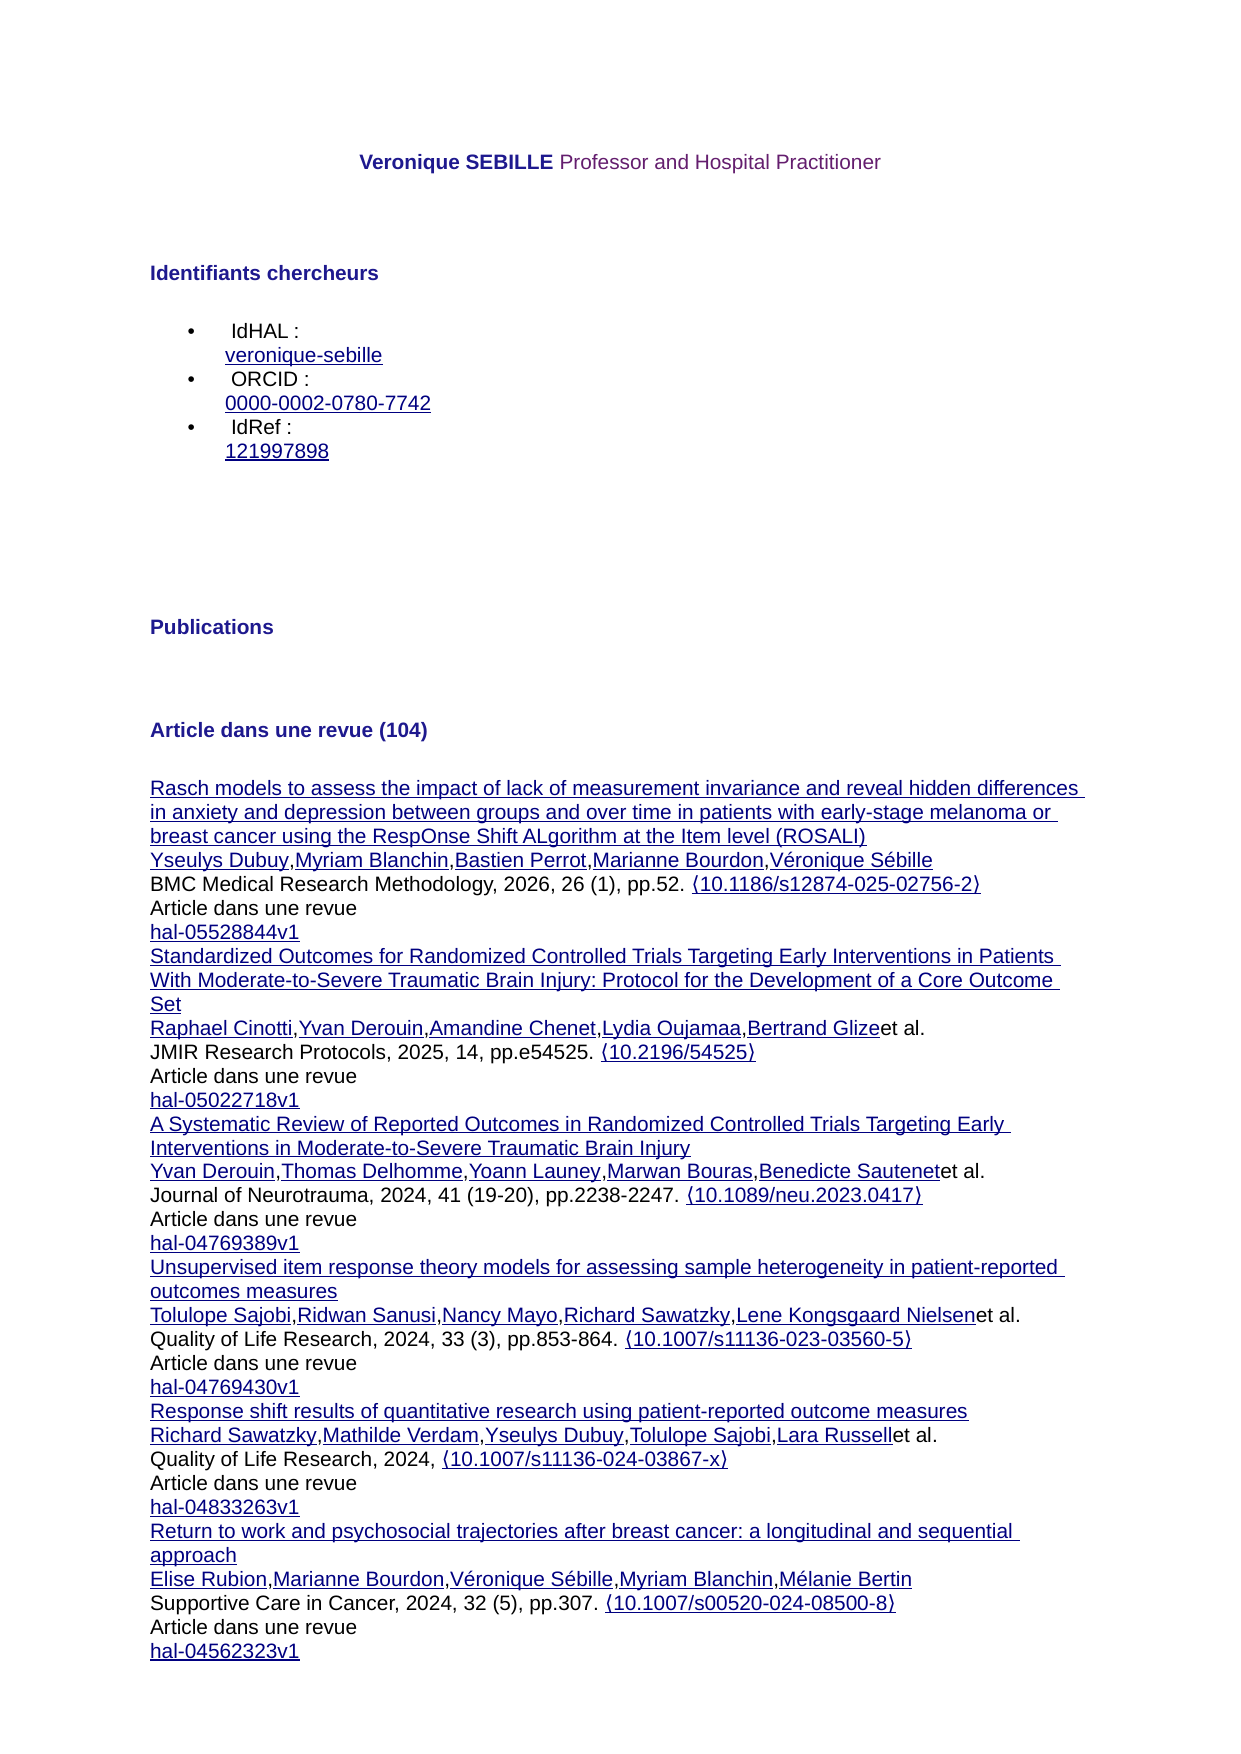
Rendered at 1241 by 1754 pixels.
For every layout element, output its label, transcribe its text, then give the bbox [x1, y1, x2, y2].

subtitle Veronique SEBILLE Professor and Hospital Practitioner [150, 150, 1090, 174]
subtitle Article dans une revue (104) [150, 718, 1090, 742]
list IdHAL : [187, 319, 1090, 343]
subtitle Identifiants chercheurs [150, 260, 1090, 284]
table_cell Return to work and psychosocial trajectories after breast cancer: a longitudinal and sequential approach Elise Rubion,Marianne Bourdon,Véronique Sébille,Myriam Blanchin,Mélanie Bertin Supportive Care in Cancer, 2024, 32 (5), pp.307. ⟨10.1007/s00520-024-08500-8⟩ Article dans une revue hal-04562323v1 [150, 1519, 1090, 1662]
list 0000-0002-0780-7742 [187, 391, 1090, 414]
subtitle Publications [150, 614, 1090, 638]
list ORCID : [187, 367, 1090, 391]
table_cell Response shift results of quantitative research using patient-reported outcome measures Richard Sawatzky,Mathilde Verdam,Yseulys Dubuy,Tolulope Sajobi,Lara Russellet al. Quality of Life Research, 2024, ⟨10.1007/s11136-024-03867-x⟩ Article dans une revue hal-04833263v1 [150, 1399, 1090, 1519]
table_cell Standardized Outcomes for Randomized Controlled Trials Targeting Early Interventions in Patients With Moderate-to-Severe Traumatic Brain Injury: Protocol for the Development of a Core Outcome Set Raphael Cinotti,Yvan Derouin,Amandine Chenet,Lydia Oujamaa,Bertrand Glizeet al. JMIR Research Protocols, 2025, 14, pp.e54525. ⟨10.2196/54525⟩ Article dans une revue hal-05022718v1 [150, 944, 1090, 1111]
table_cell Unsupervised item response theory models for assessing sample heterogeneity in patient-reported outcomes measures Tolulope Sajobi,Ridwan Sanusi,Nancy Mayo,Richard Sawatzky,Lene Kongsgaard Nielsenet al. Quality of Life Research, 2024, 33 (3), pp.853-864. ⟨10.1007/s11136-023-03560-5⟩ Article dans une revue hal-04769430v1 [150, 1255, 1090, 1399]
table_header Rasch models to assess the impact of lack of measurement invariance and reveal hidden differences in anxiety and depression between groups and over time in patients with early-stage melanoma or breast cancer using the RespOnse Shift ALgorithm at the Item level (ROSALI) Yseulys Dubuy,Myriam Blanchin,Bastien Perrot,Marianne Bourdon,Véronique Sébille BMC Medical Research Methodology, 2026, 26 (1), pp.52. ⟨10.1186/s12874-025-02756-2⟩ Article dans une revue hal-05528844v1 [150, 776, 1090, 944]
list IdRef : [187, 414, 1090, 438]
list veronique-sebille [187, 343, 1090, 367]
list 121997898 [187, 438, 1090, 462]
table_cell A Systematic Review of Reported Outcomes in Randomized Controlled Trials Targeting Early Interventions in Moderate-to-Severe Traumatic Brain Injury Yvan Derouin,Thomas Delhomme,Yoann Launey,Marwan Bouras,Benedicte Sautenetet al. Journal of Neurotrauma, 2024, 41 (19-20), pp.2238-2247. ⟨10.1089/neu.2023.0417⟩ Article dans une revue hal-04769389v1 [150, 1111, 1090, 1255]
